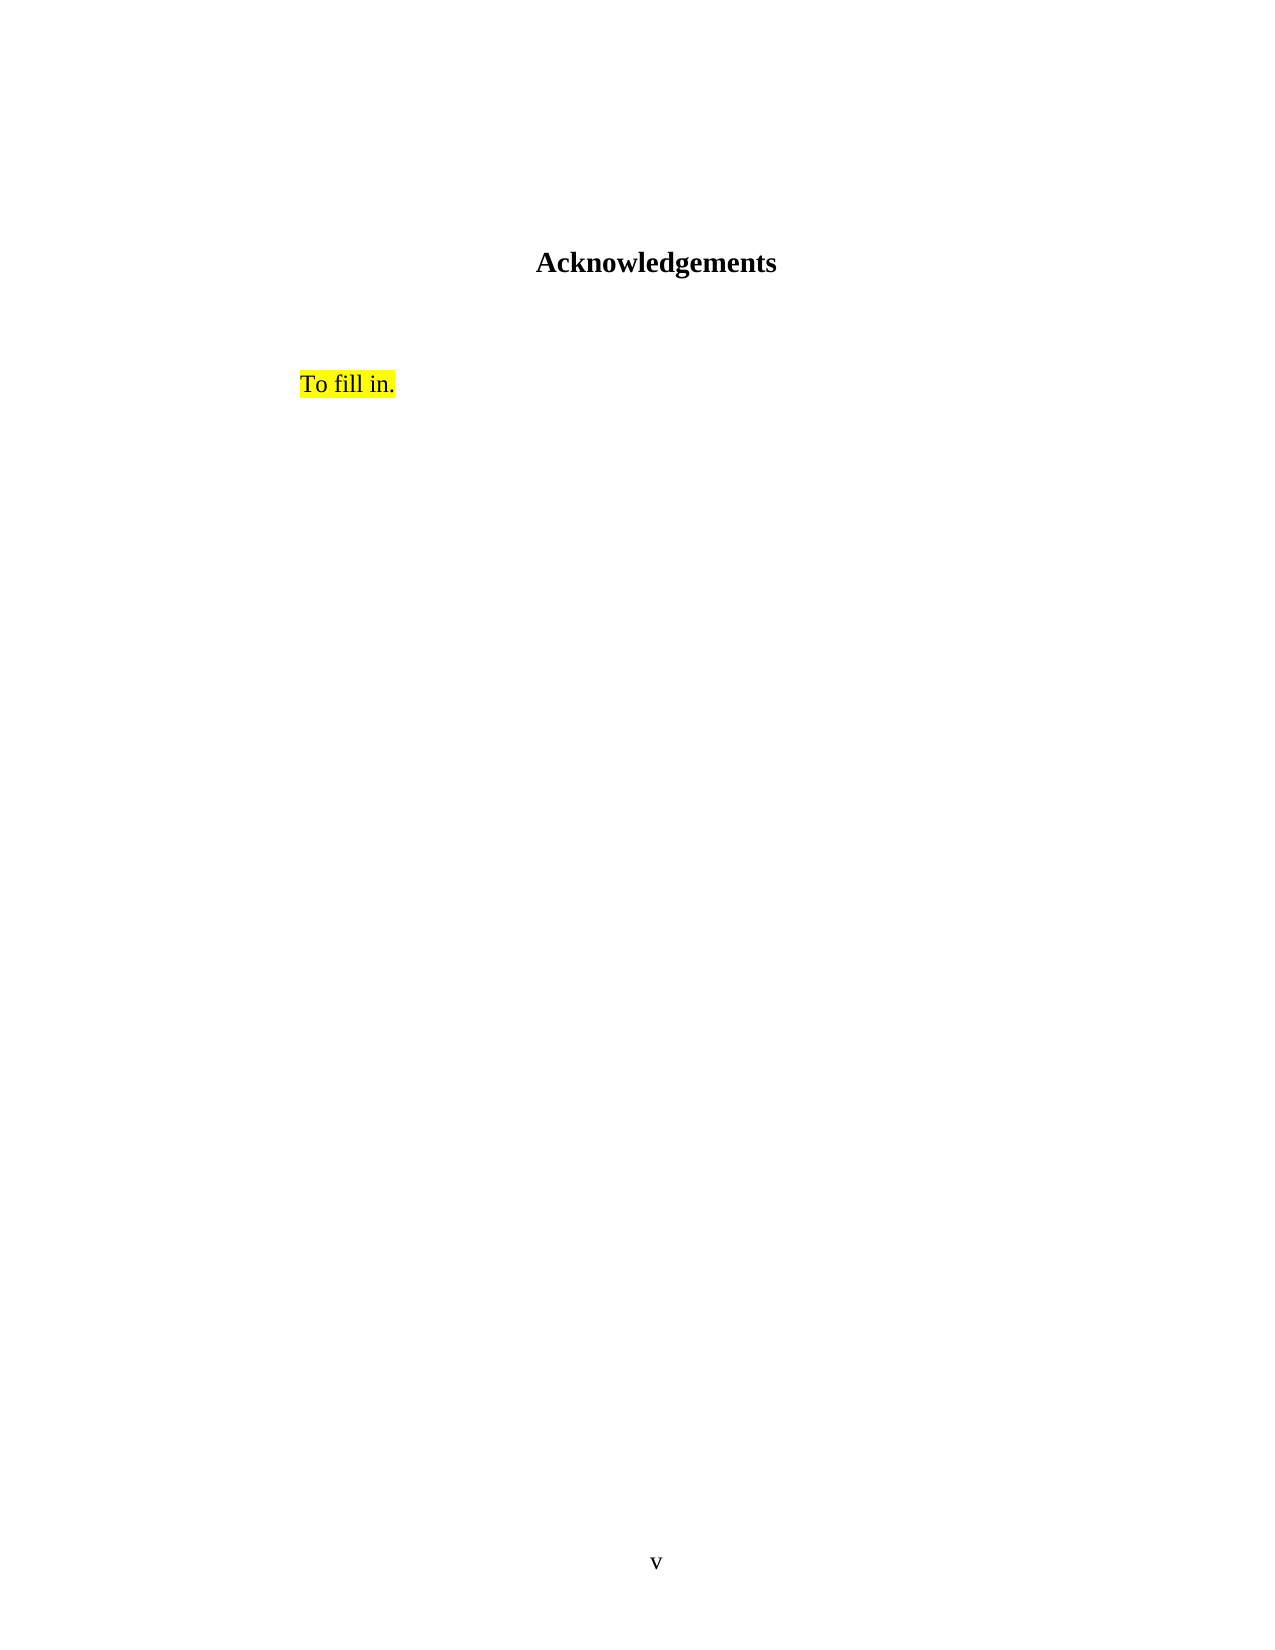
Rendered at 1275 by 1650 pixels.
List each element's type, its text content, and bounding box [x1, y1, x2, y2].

text To fill in. [225, 369, 1087, 398]
text Acknowledgements [225, 245, 1087, 278]
